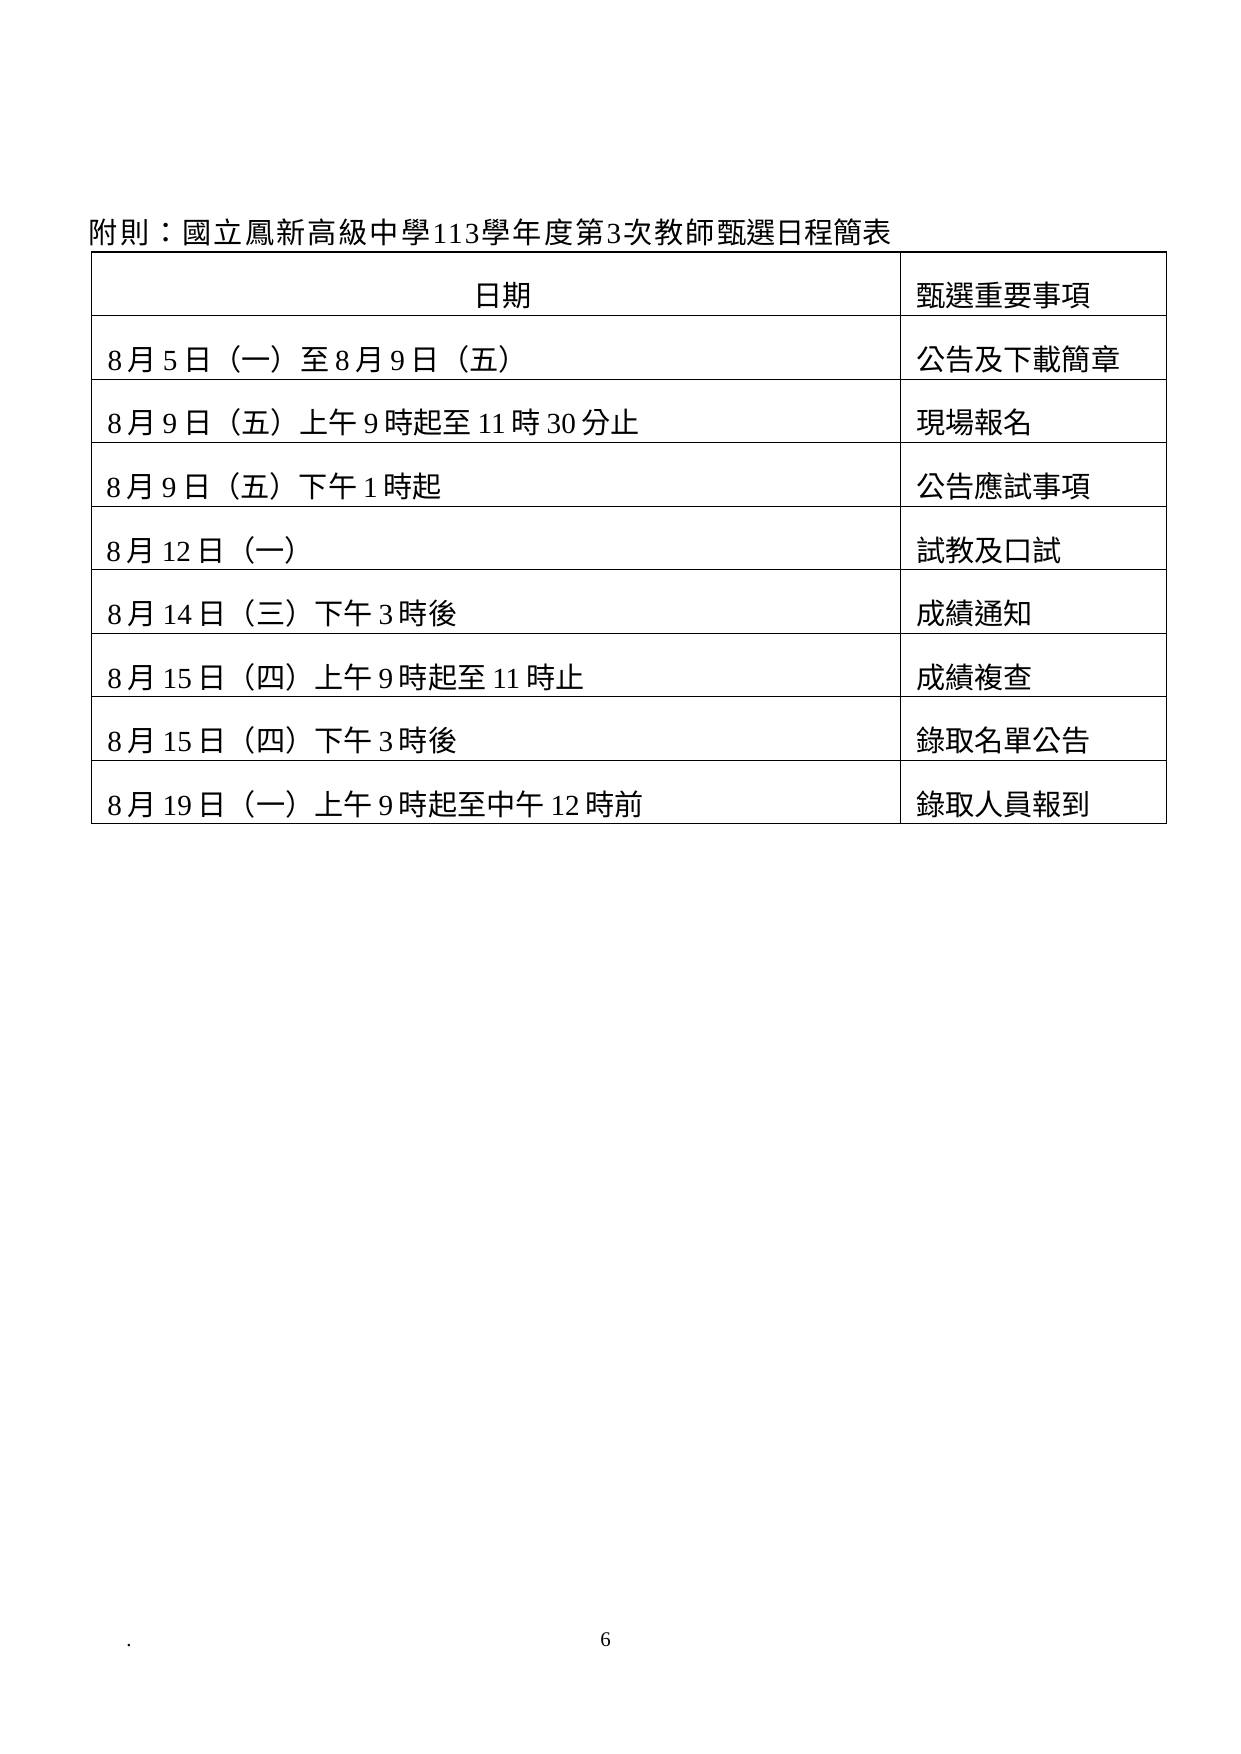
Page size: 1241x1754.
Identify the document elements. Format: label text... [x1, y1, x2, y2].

table_cell 錄取名單公告 [901, 697, 1166, 760]
table_cell 公告及下載簡章 [901, 316, 1166, 378]
table_cell 錄取人員報到 [901, 761, 1166, 823]
table_cell 現場報名 [901, 380, 1166, 442]
table_cell 試教及口試 [901, 507, 1166, 569]
table_cell 8月9日（五）下午1時起 [92, 443, 900, 506]
table_cell 8月15日（四）上午9時起至11時止 [92, 634, 900, 696]
table_cell 8月14日（三）下午3時後 [92, 570, 900, 633]
table_cell 成績通知 [901, 570, 1166, 633]
table_cell 8月15日（四）下午3時後 [92, 697, 900, 760]
table_header 日期 [92, 253, 900, 315]
table_cell 8月19日（一）上午9時起至中午12時前 [92, 761, 900, 823]
table_cell 公告應試事項 [901, 443, 1166, 506]
table_cell 8月5日（一）至8月9日（五） [92, 316, 900, 378]
table_header 甄選重要事項 [901, 253, 1166, 315]
table_cell 8月9日（五）上午9時起至11時30分止 [92, 380, 900, 442]
table_cell 8月12日（一） [92, 507, 900, 569]
text 附則：國立鳳新高級中學113學年度第3次教師甄選日程簡表 [89, 189, 1122, 251]
table_cell 成績複查 [901, 634, 1166, 696]
